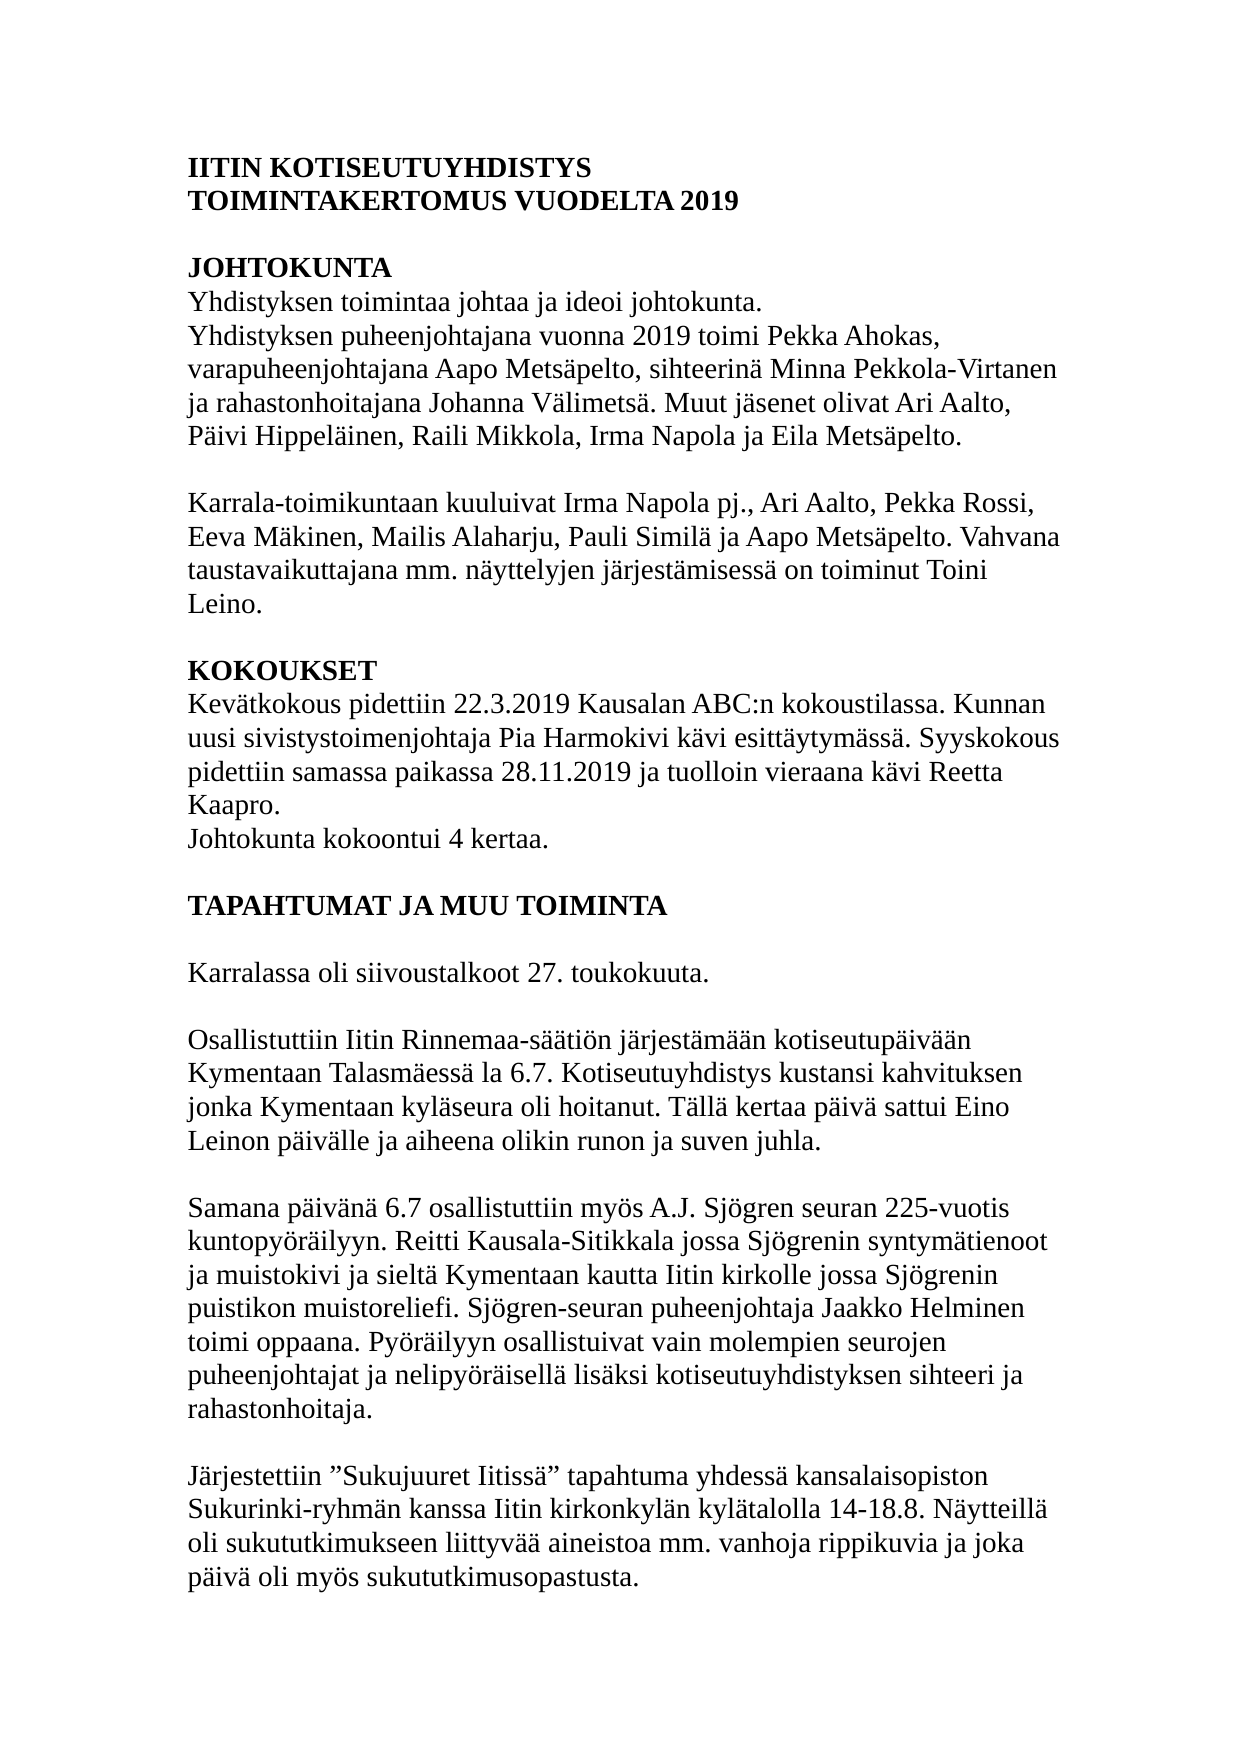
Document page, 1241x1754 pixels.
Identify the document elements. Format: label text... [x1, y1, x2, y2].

text Yhdistyksen toimintaa johtaa ja ideoi johtokunta. [187, 284, 1063, 318]
text Johtokunta kokoontui 4 kertaa. [187, 821, 1063, 854]
text Osallistuttiin Iitin Rinnemaa-säätiön järjestämään kotiseutupäivään Kymentaan Talasmäessä la 6.7. Kotiseutuyhdistys kustansi kahvituksen jonka Kymentaan kyläseura oli hoitanut. Tällä kertaa päivä sattui Eino Leinon päivälle ja aiheena olikin runon ja suven juhla. [187, 1022, 1063, 1156]
text IITIN KOTISEUTUYHDISTYS [187, 150, 1063, 183]
text TAPAHTUMAT JA MUU TOIMINTA [187, 888, 1063, 921]
text Kevätkokous pidettiin 22.3.2019 Kausalan ABC:n kokoustilassa. Kunnan uusi sivistystoimenjohtaja Pia Harmokivi kävi esittäytymässä. Syyskokous pidettiin samassa paikassa 28.11.2019 ja tuolloin vieraana kävi Reetta Kaapro. [187, 687, 1063, 821]
text Karrala-toimikuntaan kuuluivat Irma Napola pj., Ari Aalto, Pekka Rossi, Eeva Mäkinen, Mailis Alaharju, Pauli Similä ja Aapo Metsäpelto. Vahvana taustavaikuttajana mm. näyttelyjen järjestämisessä on toiminut Toini Leino. [187, 485, 1063, 619]
text Samana päivänä 6.7 osallistuttiin myös A.J. Sjögren seuran 225-vuotis kuntopyöräilyyn. Reitti Kausala-Sitikkala jossa Sjögrenin syntymätienoot ja muistokivi ja sieltä Kymentaan kautta Iitin kirkolle jossa Sjögrenin puistikon muistoreliefi. Sjögren-seuran puheenjohtaja Jaakko Helminen toimi oppaana. Pyöräilyyn osallistuivat vain molempien seurojen puheenjohtajat ja nelipyöräisellä lisäksi kotiseutuyhdistyksen sihteeri ja rahastonhoitaja. [187, 1190, 1063, 1424]
text Yhdistyksen puheenjohtajana vuonna 2019 toimi Pekka Ahokas, varapuheenjohtajana Aapo Metsäpelto, sihteerinä Minna Pekkola-Virtanen ja rahastonhoitajana Johanna Välimetsä. Muut jäsenet olivat Ari Aalto, Päivi Hippeläinen, Raili Mikkola, Irma Napola ja Eila Metsäpelto. [187, 318, 1063, 452]
text JOHTOKUNTA [187, 251, 1063, 284]
text TOIMINTAKERTOMUS VUODELTA 2019 [187, 183, 1063, 217]
text KOKOUKSET [187, 653, 1063, 687]
text Järjestettiin ”Sukujuuret Iitissä” tapahtuma yhdessä kansalaisopiston Sukurinki-ryhmän kanssa Iitin kirkonkylän kylätalolla 14-18.8. Näytteillä oli sukututkimukseen liittyvää aineistoa mm. vanhoja rippikuvia ja joka päivä oli myös sukututkimusopastusta. [187, 1458, 1063, 1592]
text Karralassa oli siivoustalkoot 27. toukokuuta. [187, 955, 1063, 988]
